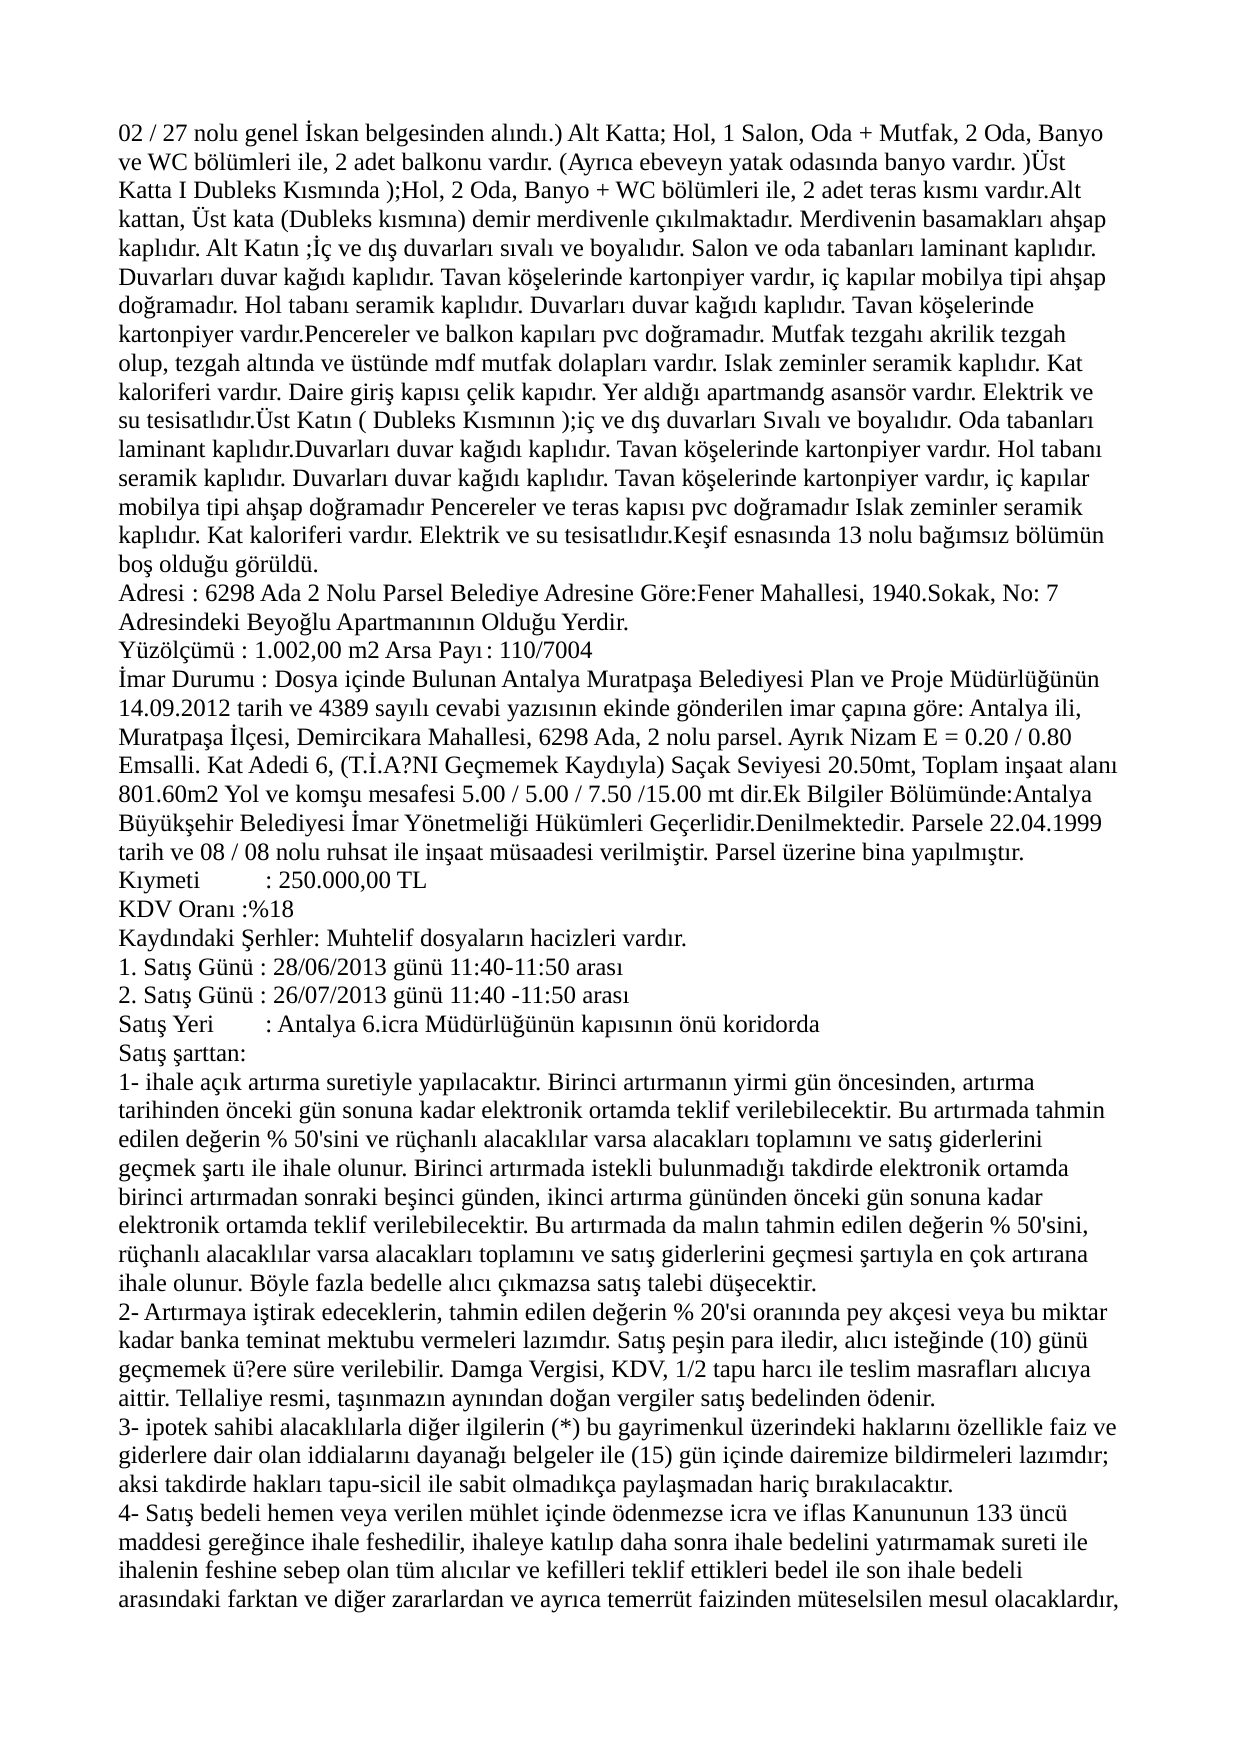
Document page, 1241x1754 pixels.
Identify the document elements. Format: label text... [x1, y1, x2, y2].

text Adresi : 6298 Ada 2 Nolu Parsel Belediye Adresine Göre:Fener Mahallesi, 1940.Sokak, No: 7 Adresindeki Beyoğlu Apartmanının Olduğu Yerdir. [118, 578, 1122, 636]
text 1- ihale açık artırma suretiyle yapılacaktır. Birinci artırmanın yirmi gün öncesinden, artırma tarihinden önceki gün sonuna kadar elektronik ortamda teklif verilebilecektir. Bu artırmada tahmin edilen değerin % 50'sini ve rüçhanlı alacaklılar varsa alacakları toplamını ve satış giderlerini geçmek şartı ile ihale olunur. Birinci artırmada istekli bulunmadığı takdirde elektronik ortamda birinci artırmadan sonraki beşinci günden, ikinci artırma gününden önceki gün sonuna kadar elektronik ortamda teklif verilebilecektir. Bu artırmada da malın tahmin edilen değerin % 50'sini, rüçhanlı alacaklılar varsa alacakları toplamını ve satış giderlerini geçmesi şartıyla en çok artırana ihale olunur. Böyle fazla bedelle alıcı çıkmazsa satış talebi düşecektir. [118, 1067, 1122, 1297]
text 2. Satış Günü : 26/07/2013 günü 11:40 -11:50 arası [118, 981, 1122, 1009]
text Yüzölçümü : 1.002,00 m2 Arsa Payı : 110/7004 [118, 636, 1122, 664]
text 1. Satış Günü : 28/06/2013 günü 11:40-11:50 arası [118, 952, 1122, 981]
text 4- Satış bedeli hemen veya verilen mühlet içinde ödenmezse icra ve iflas Kanununun 133 üncü maddesi gereğince ihale feshedilir, ihaleye katılıp daha sonra ihale bedelini yatırmamak sureti ile ihalenin feshine sebep olan tüm alıcılar ve kefilleri teklif ettikleri bedel ile son ihale bedeli arasındaki farktan ve diğer zararlardan ve ayrıca temerrüt faizinden müteselsilen mesul olacaklardır, [118, 1498, 1122, 1613]
text 2- Artırmaya iştirak edeceklerin, tahmin edilen değerin % 20'si oranında pey akçesi veya bu miktar kadar banka teminat mektubu vermeleri lazımdır. Satış peşin para iledir, alıcı isteğinde (10) günü geçmemek ü?ere süre verilebilir. Damga Vergisi, KDV, 1/2 tapu harcı ile teslim masrafları alıcıya aittir. Tellaliye resmi, taşınmazın aynından doğan vergiler satış bedelinden ödenir. [118, 1297, 1122, 1412]
text Kaydındaki Şerhler: Muhtelif dosyaların hacizleri vardır. [118, 923, 1122, 952]
text Kıymeti : 250.000,00 TL [118, 866, 1122, 894]
text 3- ipotek sahibi alacaklılarla diğer ilgilerin (*) bu gayrimenkul üzerindeki haklarını özellikle faiz ve giderlere dair olan iddialarını dayanağı belgeler ile (15) gün içinde dairemize bildirmeleri lazımdır; aksi takdirde hakları tapu-sicil ile sabit olmadıkça paylaşmadan hariç bırakılacaktır. [118, 1412, 1122, 1498]
text Satış Yeri : Antalya 6.icra Müdürlüğünün kapısının önü koridorda [118, 1009, 1122, 1038]
text KDV Oranı :%18 [118, 894, 1122, 923]
text 02 / 27 nolu genel İskan belgesinden alındı.) Alt Katta; Hol, 1 Salon, Oda + Mutfak, 2 Oda, Banyo ve WC bölümleri ile, 2 adet balkonu vardır. (Ayrıca ebeveyn yatak odasında banyo vardır. )Üst Katta I Dubleks Kısmında );Hol, 2 Oda, Banyo + WC bölümleri ile, 2 adet teras kısmı vardır.Alt kattan, Üst kata (Dubleks kısmına) demir merdivenle çıkılmaktadır. Merdivenin basamakları ahşap kaplıdır. Alt Katın ;İç ve dış duvarları sıvalı ve boyalıdır. Salon ve oda tabanları laminant kaplıdır. Duvarları duvar kağıdı kaplıdır. Tavan köşelerinde kartonpiyer vardır, iç kapılar mobilya tipi ahşap doğramadır. Hol tabanı seramik kaplıdır. Duvarları duvar kağıdı kaplıdır. Tavan köşelerinde kartonpiyer vardır.Pencereler ve balkon kapıları pvc doğramadır. Mutfak tezgahı akrilik tezgah olup, tezgah altında ve üstünde mdf mutfak dolapları vardır. Islak zeminler seramik kaplıdır. Kat kaloriferi vardır. Daire giriş kapısı çelik kapıdır. Yer aldığı apartmandg asansör vardır. Elektrik ve su tesisatlıdır.Üst Katın ( Dubleks Kısmının );iç ve dış duvarları Sıvalı ve boyalıdır. Oda tabanları laminant kaplıdır.Duvarları duvar kağıdı kaplıdır. Tavan köşelerinde kartonpiyer vardır. Hol tabanı seramik kaplıdır. Duvarları duvar kağıdı kaplıdır. Tavan köşelerinde kartonpiyer vardır, iç kapılar mobilya tipi ahşap doğramadır Pencereler ve teras kapısı pvc doğramadır Islak zeminler seramik kaplıdır. Kat kaloriferi vardır. Elektrik ve su tesisatlıdır.Keşif esnasında 13 nolu bağımsız bölümün boş olduğu görüldü. [118, 118, 1122, 578]
text Satış şarttan: [118, 1038, 1122, 1067]
text İmar Durumu : Dosya içinde Bulunan Antalya Muratpaşa Belediyesi Plan ve Proje Müdürlüğünün 14.09.2012 tarih ve 4389 sayılı cevabi yazısının ekinde gönderilen imar çapına göre: Antalya ili, Muratpaşa İlçesi, Demircikara Mahallesi, 6298 Ada, 2 nolu parsel. Ayrık Nizam E = 0.20 / 0.80 Emsalli. Kat Adedi 6, (T.İ.A?NI Geçmemek Kaydıyla) Saçak Seviyesi 20.50mt, Toplam inşaat alanı 801.60m2 Yol ve komşu mesafesi 5.00 / 5.00 / 7.50 /15.00 mt dir.Ek Bilgiler Bölümünde:Antalya Büyükşehir Belediyesi İmar Yönetmeliği Hükümleri Geçerlidir.Denilmektedir. Parsele 22.04.1999 tarih ve 08 / 08 nolu ruhsat ile inşaat müsaadesi verilmiştir. Parsel üzerine bina yapılmıştır. [118, 664, 1122, 866]
